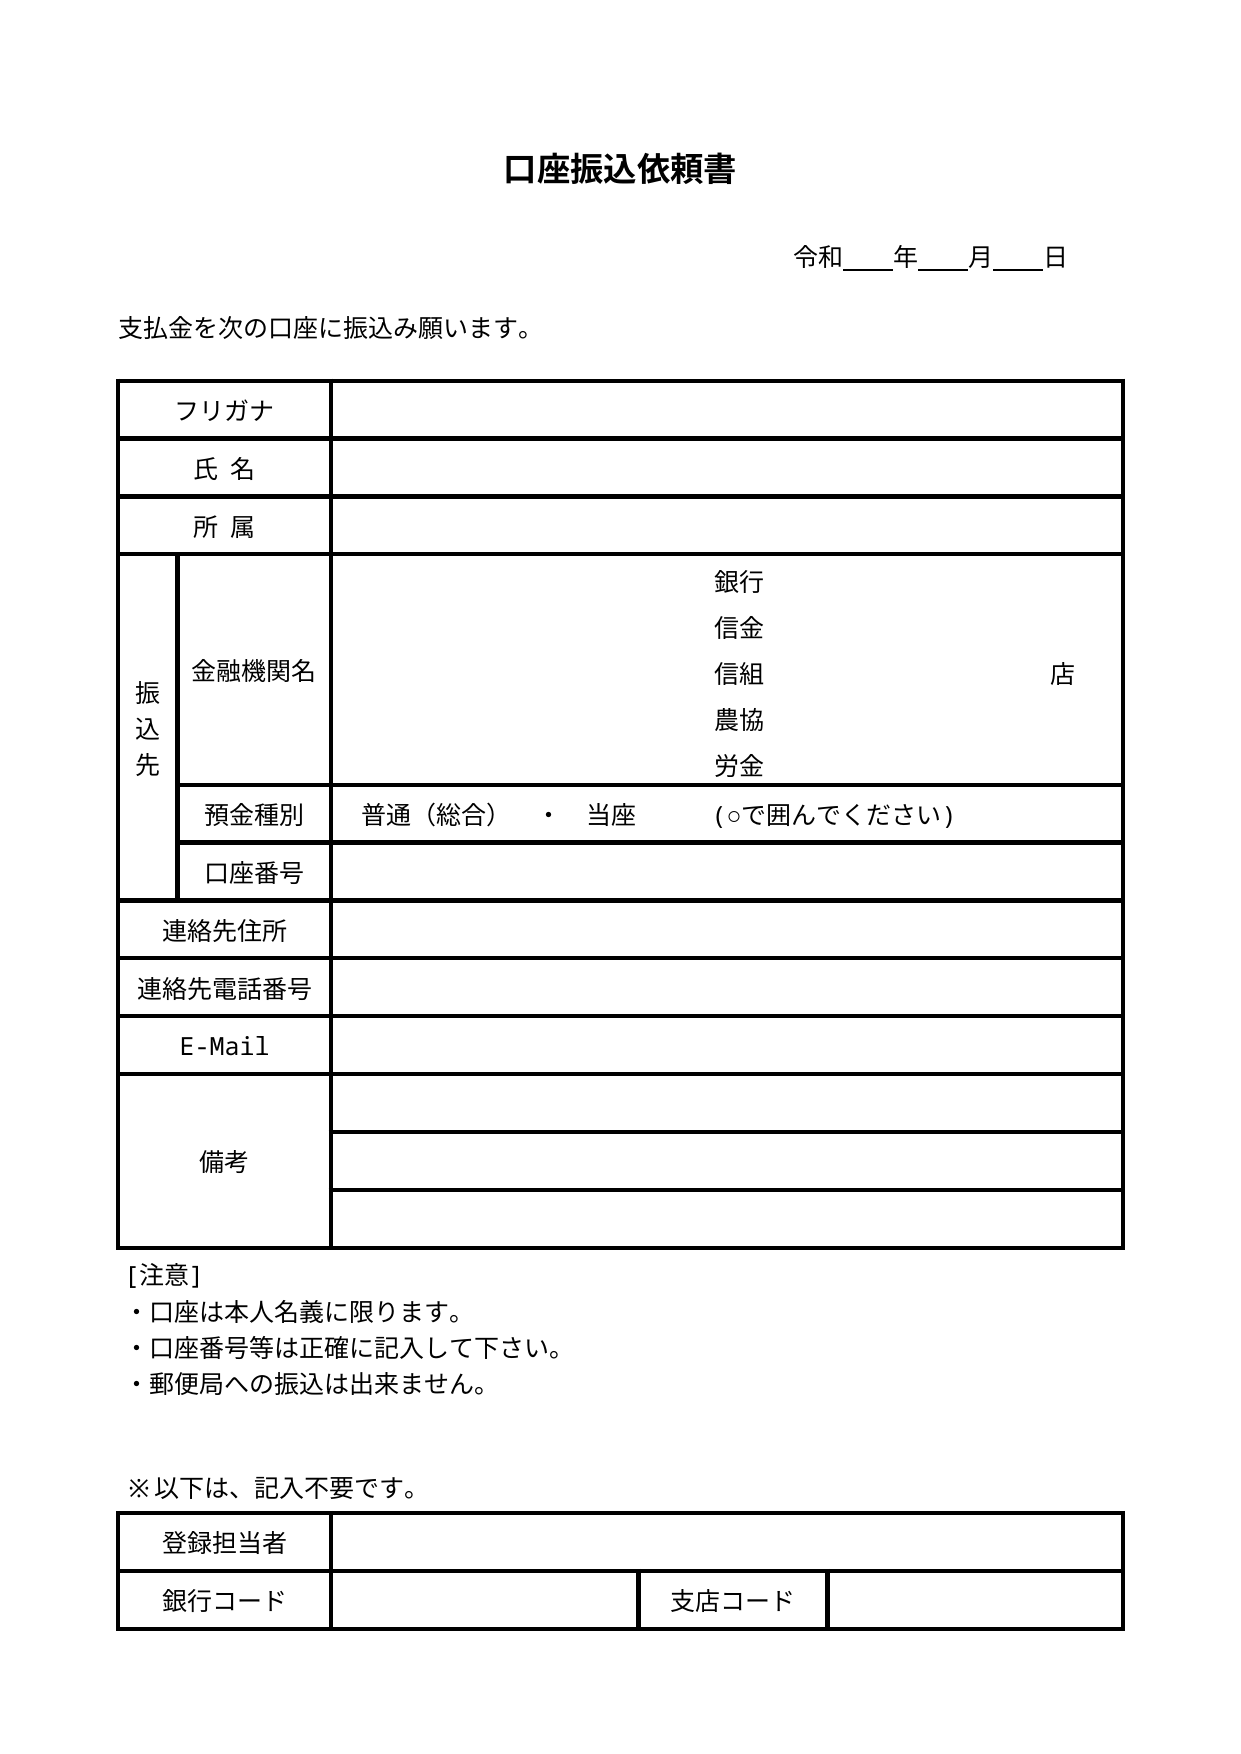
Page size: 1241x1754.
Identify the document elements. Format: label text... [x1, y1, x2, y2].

table_cell 普通（総合） ・ 当座 (○で囲んでください) [333, 787, 1121, 840]
table_cell 振込先 [120, 556, 175, 898]
table_cell 備考 [120, 1076, 329, 1246]
table_cell [830, 1573, 1121, 1627]
table_header フリガナ [120, 383, 329, 436]
table_cell [333, 1134, 1121, 1188]
table_cell [333, 556, 709, 598]
table_cell [803, 690, 1045, 736]
table_cell 銀行コード [120, 1573, 329, 1627]
table_cell [333, 499, 1121, 552]
table_cell 金融機関名 [180, 556, 329, 782]
table_cell [333, 960, 1121, 1014]
title 口座振込依頼書 [118, 143, 1122, 191]
text 支払金を次の口座に振込み願います。 [118, 308, 1122, 344]
table_cell [333, 441, 1121, 494]
table_cell [注意] ・口座は本人名義に限ります。 ・口座番号等は正確に記入して下さい。 ・郵便局への振込は出来ません。 ※以下は、記入不要です。 [118, 1250, 1123, 1511]
table_cell [803, 598, 1045, 644]
table_cell [333, 1573, 636, 1627]
table_cell [1045, 690, 1121, 736]
table_cell [333, 845, 1121, 898]
table_cell [1045, 598, 1121, 644]
table_cell 登録担当者 [120, 1515, 329, 1569]
table_cell [333, 644, 709, 690]
table_cell 信組 [709, 644, 802, 690]
table_header [333, 383, 1121, 436]
table_cell [333, 598, 709, 644]
table_cell 氏 名 [120, 441, 329, 494]
table_cell [333, 736, 709, 782]
table_cell 連絡先住所 [120, 903, 329, 956]
table_cell 口座番号 [180, 845, 329, 898]
table_cell [333, 690, 709, 736]
table_cell [333, 1018, 1121, 1072]
table_cell [1045, 736, 1121, 782]
table_cell 店 [1045, 644, 1121, 690]
table_cell [333, 1515, 1121, 1569]
table_cell [333, 1192, 1121, 1246]
table_cell 労金 [709, 736, 802, 782]
table_cell 信金 [709, 598, 802, 644]
text 令和 年 月 日 [118, 238, 1122, 274]
table_cell [803, 736, 1045, 782]
table_cell E-Mail [120, 1018, 329, 1072]
table_cell 預金種別 [180, 787, 329, 840]
table_cell 連絡先電話番号 [120, 960, 329, 1014]
table_cell 支店コード [641, 1573, 825, 1627]
table_cell [333, 1076, 1121, 1130]
table_cell 所 属 [120, 499, 329, 552]
table_cell [803, 644, 1045, 690]
table_cell [803, 556, 1045, 598]
table_cell 銀行 [709, 556, 802, 598]
table_cell 農協 [709, 690, 802, 736]
table_cell [1045, 556, 1121, 598]
table_cell [333, 903, 1121, 956]
